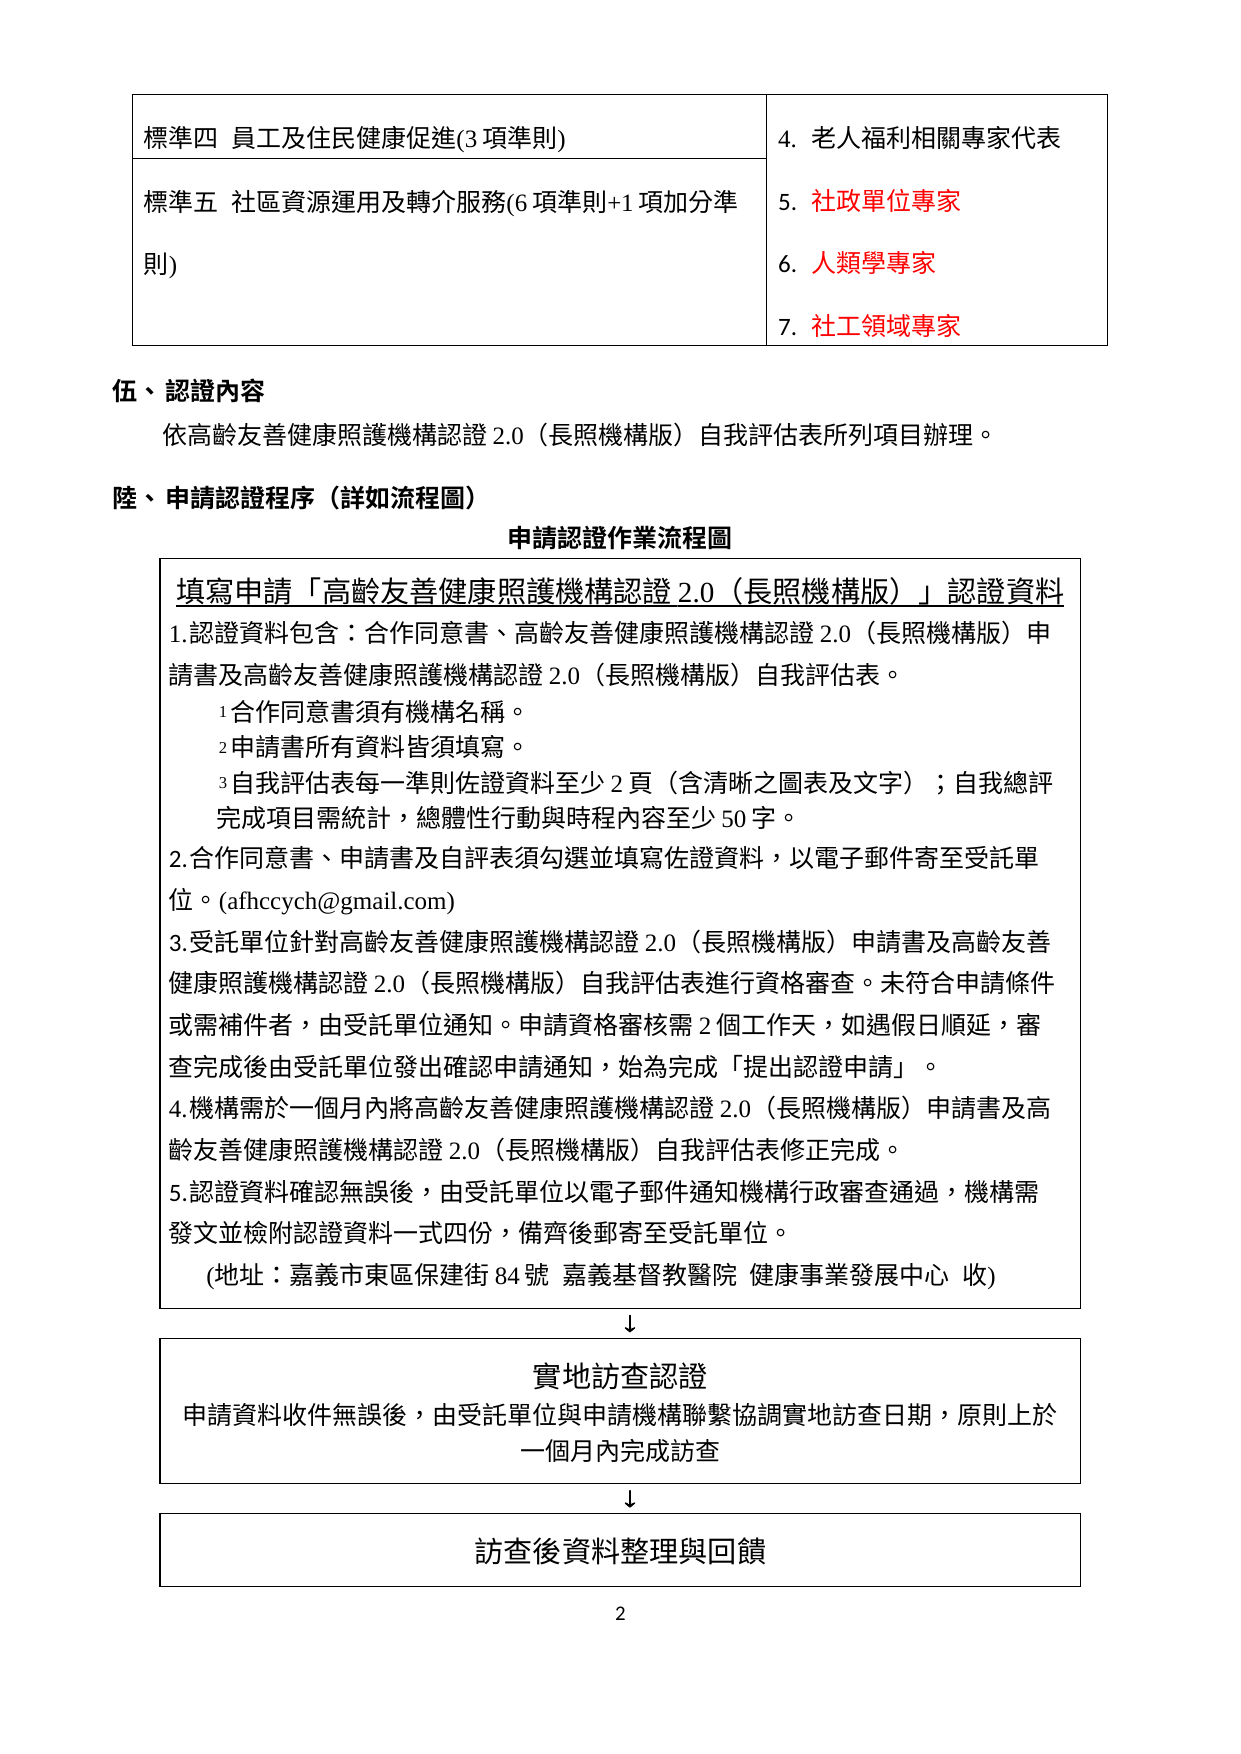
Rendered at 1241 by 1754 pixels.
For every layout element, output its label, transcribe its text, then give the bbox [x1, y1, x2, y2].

table_cell  [160, 1484, 1080, 1513]
text 依高齡友善健康照護機構認證2.0（長照機構版）自我評估表所列項目辦理。 [112, 407, 1128, 453]
list 認證內容 [112, 371, 1128, 407]
table_cell 標準四 員工及住民健康促進(3項準則) [133, 95, 766, 158]
table_cell 機構管理專家 高齡照護專家 友善環境專家 老人福利相關專家代表 社政單位專家 人類學專家 社工領域專家 [767, 95, 1107, 345]
text 申請認證作業流程圖 [112, 518, 1128, 554]
list 申請認證程序（詳如流程圖） [112, 478, 1128, 514]
table_cell 訪查後資料整理與回饋 [161, 1514, 1080, 1586]
table_cell 實地訪查認證 申請資料收件無誤後，由受託單位與申請機構聯繫協調實地訪查日期，原則上於 一個月內完成訪查 [161, 1339, 1080, 1483]
table_cell  [160, 1309, 1080, 1337]
table_cell 標準五 社區資源運用及轉介服務(6項準則+1項加分準則) [133, 159, 766, 345]
table_header 填寫申請「高齡友善健康照護機構認證2.0（長照機構版）」認證資料 認證資料包含：合作同意書、高齡友善健康照護機構認證2.0（長照機構版）申請書及高齡友善健康照護機構認證2.0（長照機構版）自我評估表。 1合作同意書須有機構名稱。 2申請書所有資料皆須填寫。 3自我評估表每一準則佐證資料至少2頁（含清晰之圖表及文字）；自我總評完成項目需統計，總體性行動與時程內容至少50字。 合作同意書、申請書及自評表須勾選並填寫佐證資料，以電子郵件寄至受託單位。(afhccych@gmail.com) 受託單位針對高齡友善健康照護機構認證2.0（長照機構版）申請書及高齡友善健康照護機構認證2.0（長照機構版）自我評估表進行資格審查。未符合申請條件或需補件者，由受託單位通知。申請資格審核需2個工作天，如遇假日順延，審查完成後由受託單位發出確認申請通知，始為完成「提出認證申請」。 機構需於一個月內將高齡友善健康照護機構認證2.0（長照機構版）申請書及高齡友善健康照護機構認證2.0（長照機構版）自我評估表修正完成。 認證資料確認無誤後，由受託單位以電子郵件通知機構行政審查通過，機構需發文並檢附認證資料一式四份，備齊後郵寄至受託單位。 (地址：嘉義市東區保建街84號 嘉義基督教醫院 健康事業發展中心 收) [161, 559, 1080, 1308]
